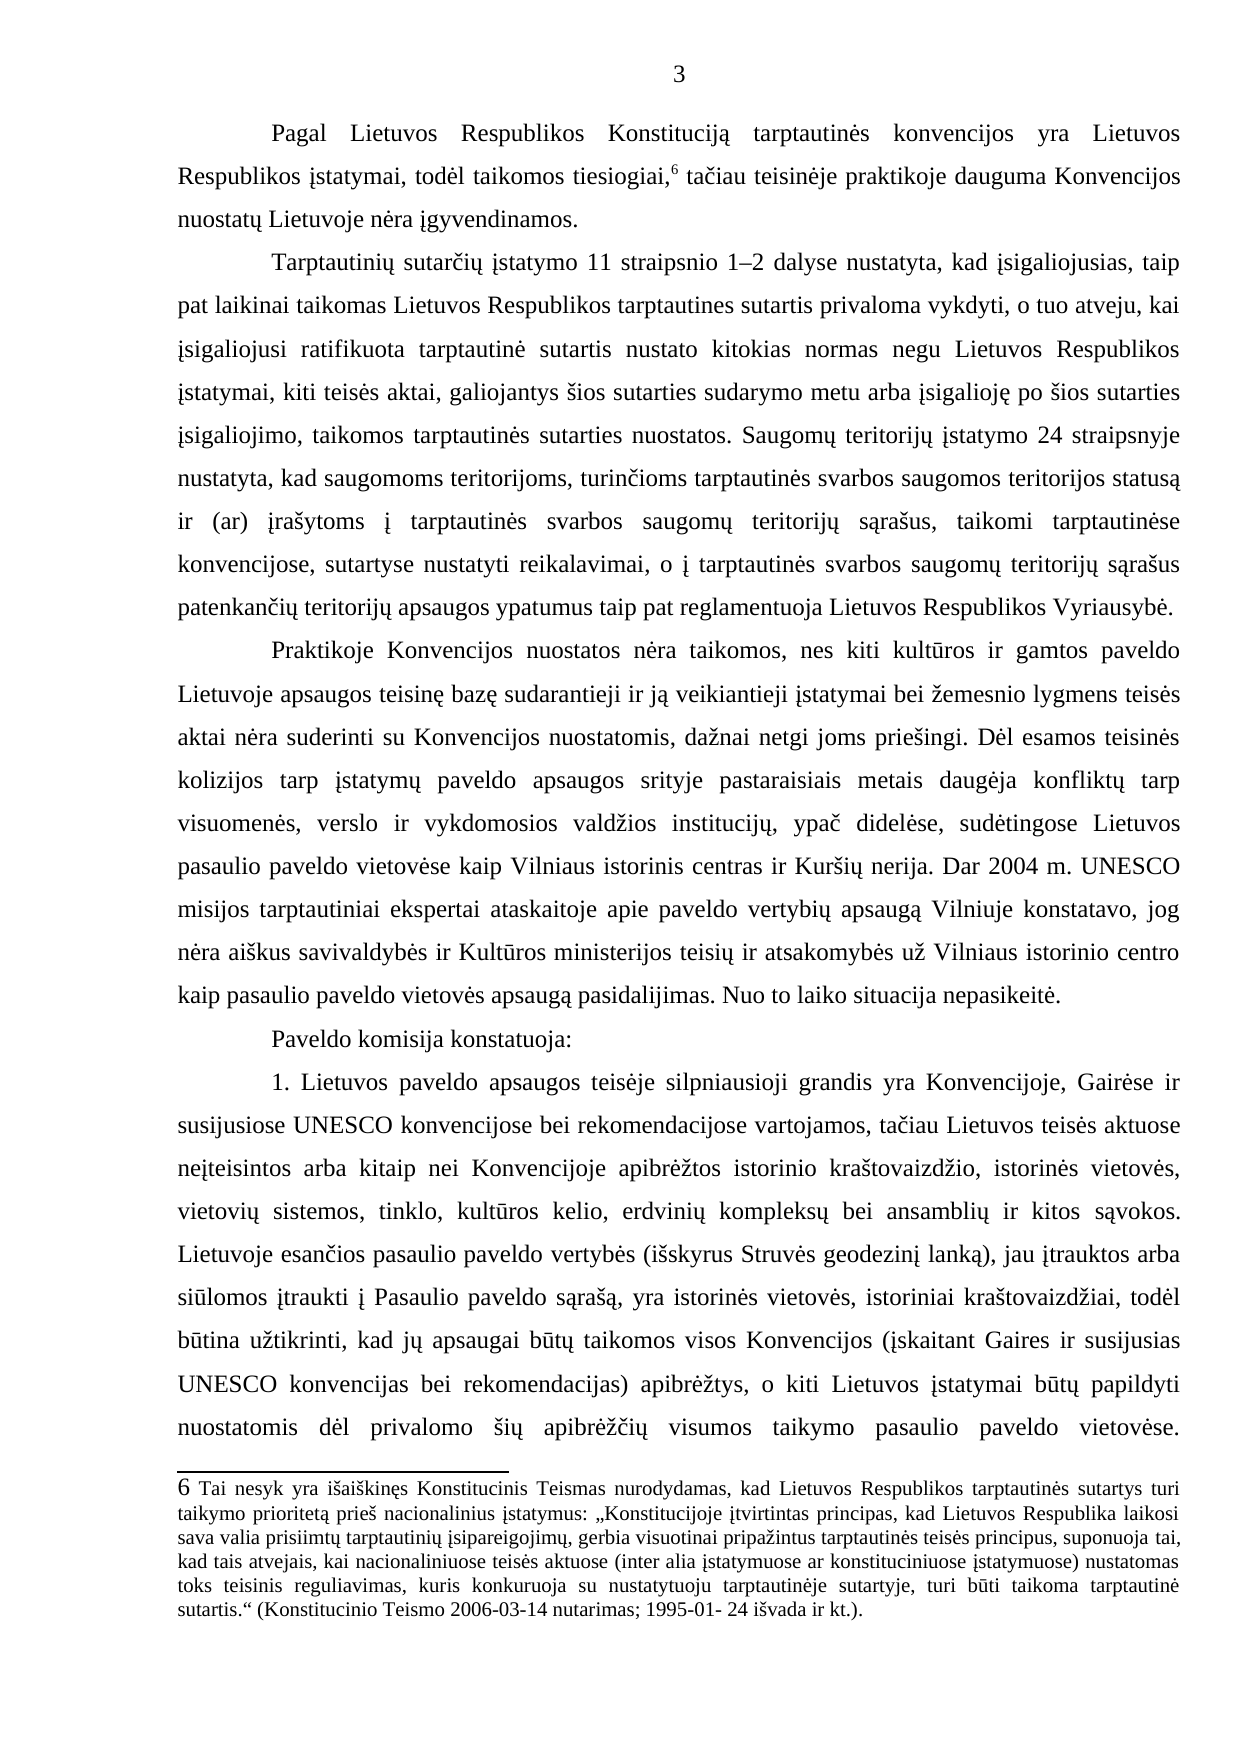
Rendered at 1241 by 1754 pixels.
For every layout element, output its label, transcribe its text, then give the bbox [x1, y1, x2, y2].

text Paveldo komisija konstatuoja: [177, 1024, 1181, 1052]
text Tai nesyk yra išaiškinęs Konstitucinis Teismas nurodydamas, kad Lietuvos Respublikos tarptautinės sutartys turi taikymo prioritetą prieš nacionalinius įstatymus: „Konstitucijoje įtvirtintas principas, kad Lietuvos Respublika laikosi sava valia prisiimtų tarptautinių įsipareigojimų, gerbia visuotinai pripažintus tarptautinės teisės principus, suponuoja tai, kad tais atvejais, kai nacionaliniuose teisės aktuose (inter alia įstatymuose ar konstituciniuose įstatymuose) nustatomas toks teisinis reguliavimas, kuris konkuruoja su nustatytuoju tarptautinėje sutartyje, turi būti taikoma tarptautinė sutartis.“ (Konstitucinio Teismo 2006-03-14 nutarimas; 1995-01- 24 išvada ir kt.). [177, 1472, 1181, 1621]
text Praktikoje Konvencijos nuostatos nėra taikomos, nes kiti kultūros ir gamtos paveldo Lietuvoje apsaugos teisinę bazę sudarantieji ir ją veikiantieji įstatymai bei žemesnio lygmens teisės aktai nėra suderinti su Konvencijos nuostatomis, dažnai netgi joms priešingi. Dėl esamos teisinės kolizijos tarp įstatymų paveldo apsaugos srityje pastaraisiais metais daugėja konfliktų tarp visuomenės, verslo ir vykdomosios valdžios institucijų, ypač didelėse, sudėtingose Lietuvos pasaulio paveldo vietovėse kaip Vilniaus istorinis centras ir Kuršių nerija. Dar 2004 m. UNESCO misijos tarptautiniai ekspertai ataskaitoje apie paveldo vertybių apsaugą Vilniuje konstatavo, jog nėra aiškus savivaldybės ir Kultūros ministerijos teisių ir atsakomybės už Vilniaus istorinio centro kaip pasaulio paveldo vietovės apsaugą pasidalijimas. Nuo to laiko situacija nepasikeitė. [177, 636, 1181, 1009]
text Pagal Lietuvos Respublikos Konstituciją tarptautinės konvencijos yra Lietuvos Respublikos įstatymai, todėl taikomos tiesiogiai, tačiau teisinėje praktikoje dauguma Konvencijos nuostatų Lietuvoje nėra įgyvendinamos. [177, 118, 1181, 233]
text Tarptautinių sutarčių įstatymo 11 straipsnio 1–2 dalyse nustatyta, kad įsigaliojusias, taip pat laikinai taikomas Lietuvos Respublikos tarptautines sutartis privaloma vykdyti, o tuo atveju, kai įsigaliojusi ratifikuota tarptautinė sutartis nustato kitokias normas negu Lietuvos Respublikos įstatymai, kiti teisės aktai, galiojantys šios sutarties sudarymo metu arba įsigalioję po šios sutarties įsigaliojimo, taikomos tarptautinės sutarties nuostatos. Saugomų teritorijų įstatymo 24 straipsnyje nustatyta, kad saugomoms teritorijoms, turinčioms tarptautinės svarbos saugomos teritorijos statusą ir (ar) įrašytoms į tarptautinės svarbos saugomų teritorijų sąrašus, taikomi tarptautinėse konvencijose, sutartyse nustatyti reikalavimai, o į tarptautinės svarbos saugomų teritorijų sąrašus patenkančių teritorijų apsaugos ypatumus taip pat reglamentuoja Lietuvos Respublikos Vyriausybė. [177, 247, 1181, 621]
text 1. Lietuvos paveldo apsaugos teisėje silpniausioji grandis yra Konvencijoje, Gairėse ir susijusiose UNESCO konvencijose bei rekomendacijose vartojamos, tačiau Lietuvos teisės aktuose neįteisintos arba kitaip nei Konvencijoje apibrėžtos istorinio kraštovaizdžio, istorinės vietovės, vietovių sistemos, tinklo, kultūros kelio, erdvinių kompleksų bei ansamblių ir kitos sąvokos. Lietuvoje esančios pasaulio paveldo vertybės (išskyrus Struvės geodezinį lanką), jau įtrauktos arba siūlomos įtraukti į Pasaulio paveldo sąrašą, yra istorinės vietovės, istoriniai kraštovaizdžiai, todėl būtina užtikrinti, kad jų apsaugai būtų taikomos visos Konvencijos (įskaitant Gaires ir susijusias UNESCO konvencijas bei rekomendacijas) apibrėžtys, o kiti Lietuvos įstatymai būtų papildyti nuostatomis dėl privalomo šių apibrėžčių visumos taikymo pasaulio paveldo vietovėse. [177, 1067, 1181, 1441]
